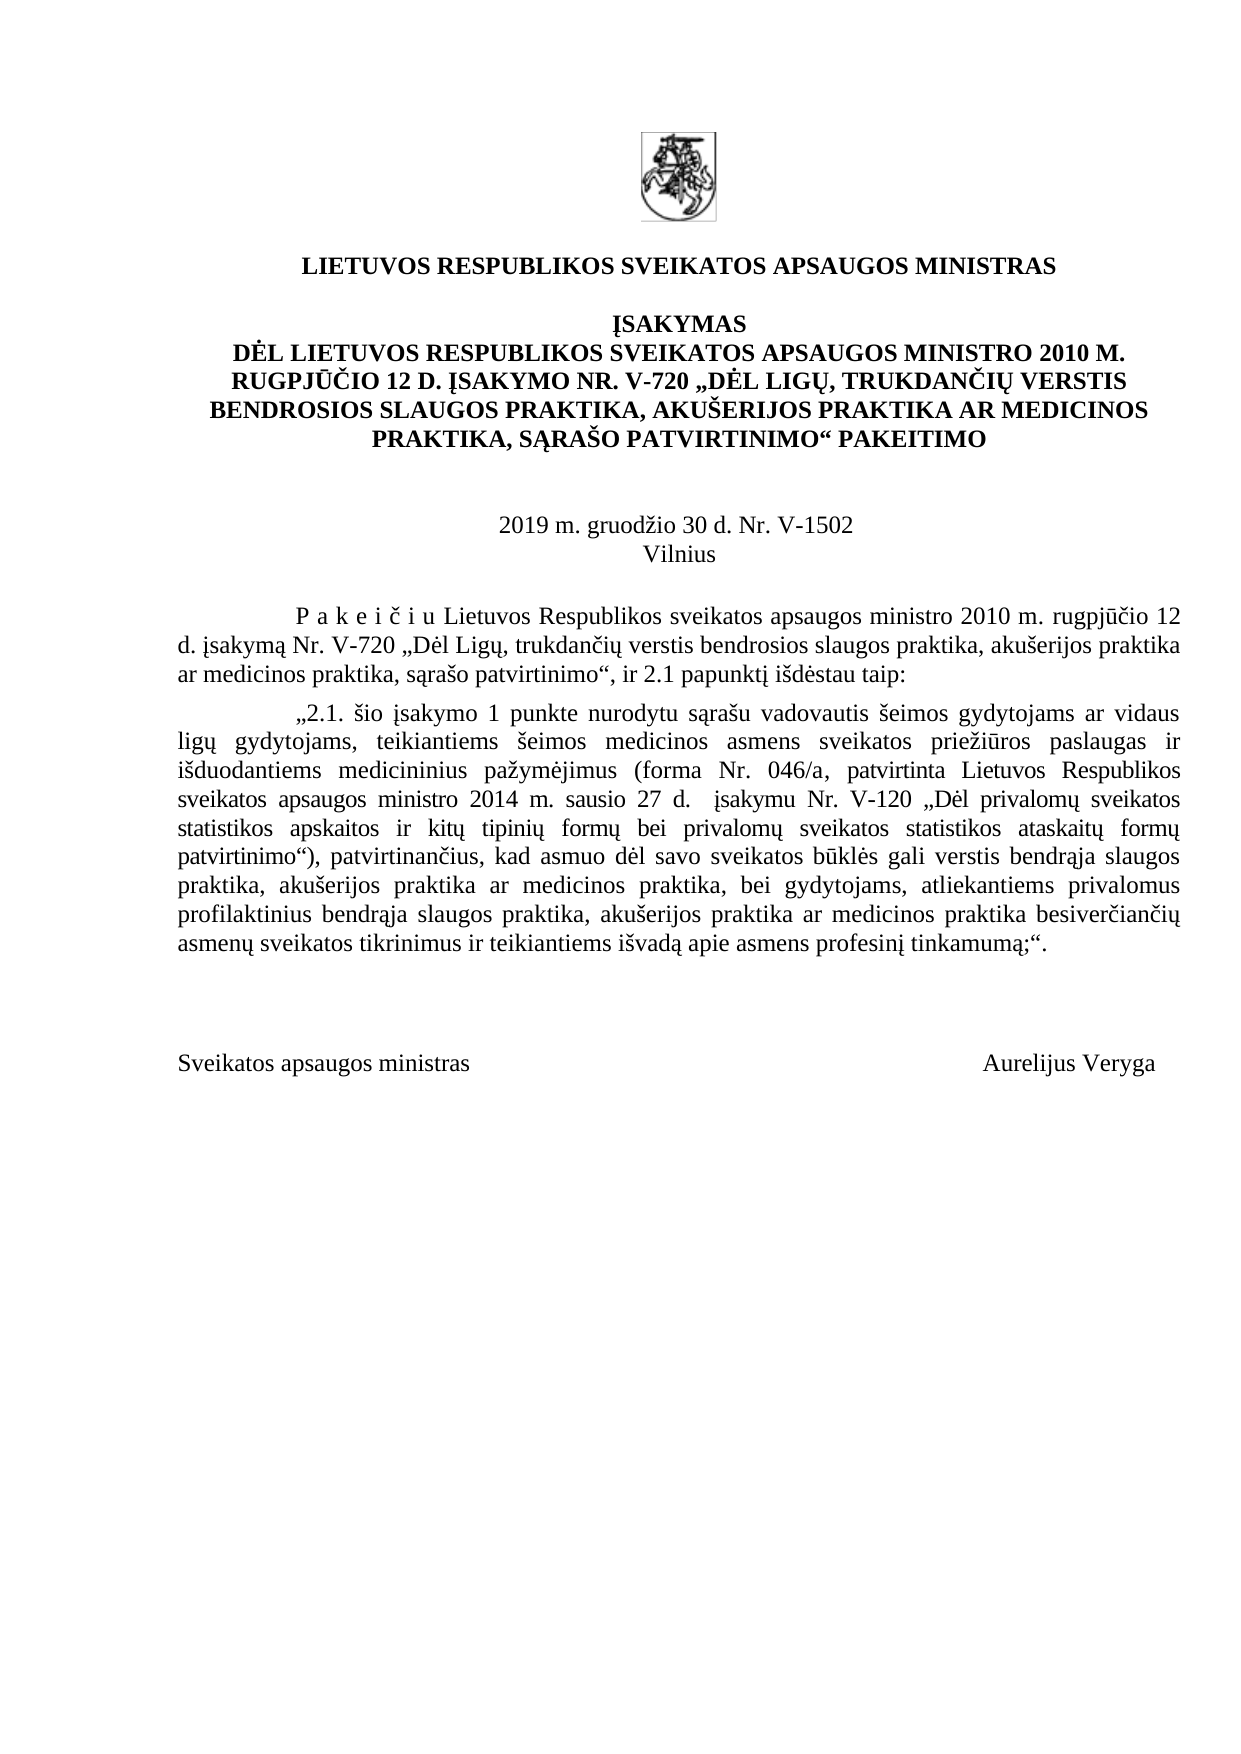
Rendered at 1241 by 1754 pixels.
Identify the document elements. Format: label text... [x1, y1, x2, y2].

text 2019 m. gruodžio 30 d. Nr. V-1502 [177, 510, 1181, 539]
text „2.1. šio įsakymo 1 punkte nurodytu sąrašu vadovautis šeimos gydytojams ar vidaus ligų gydytojams, teikiantiems šeimos medicinos asmens sveikatos priežiūros paslaugas ir išduodantiems medicininius pažymėjimus (forma Nr. 046/a, patvirtinta Lietuvos Respublikos sveikatos apsaugos ministro 2014 m. sausio 27 d. įsakymu Nr. V-120 „Dėl privalomų sveikatos statistikos apskaitos ir kitų tipinių formų bei privalomų sveikatos statistikos ataskaitų formų patvirtinimo“), patvirtinančius, kad asmuo dėl savo sveikatos būklės gali verstis bendrąja slaugos praktika, akušerijos praktika ar medicinos praktika, bei gydytojams, atliekantiems privalomus profilaktinius bendrąja slaugos praktika, akušerijos praktika ar medicinos praktika besiverčiančių asmenų sveikatos tikrinimus ir teikiantiems išvadą apie asmens profesinį tinkamumą;“. [177, 698, 1181, 956]
text DĖL LIETUVOS RESPUBLIKOS SVEIKATOS APSAUGOS MINISTRO 2010 M. RUGPJŪČIO 12 D. ĮSAKYMO NR. V-720 „DĖL LIGŲ, TRUKDANČIŲ VERSTIS BENDROSIOS SLAUGOS PRAKTIKA, AKUŠERIJOS PRAKTIKA AR MEDICINOS PRAKTIKA, SĄRAŠO PATVIRTINIMO“ PAKEITIMO [177, 338, 1181, 453]
text Vilnius [177, 539, 1181, 568]
text P a k e i č i u Lietuvos Respublikos sveikatos apsaugos ministro 2010 m. rugpjūčio 12 d. įsakymą Nr. V-720 „Dėl Ligų, trukdančių verstis bendrosios slaugos praktika, akušerijos praktika ar medicinos praktika, sąrašo patvirtinimo“, ir 2.1 papunktį išdėstau taip: [177, 601, 1181, 688]
text ĮSAKYMAS [177, 309, 1181, 338]
text Sveikatos apsaugos ministras Aurelijus Veryga [177, 1048, 1181, 1076]
text LIETUVOS RESPUBLIKOS SVEIKATOS APSAUGOS MINISTRAS [177, 251, 1181, 280]
